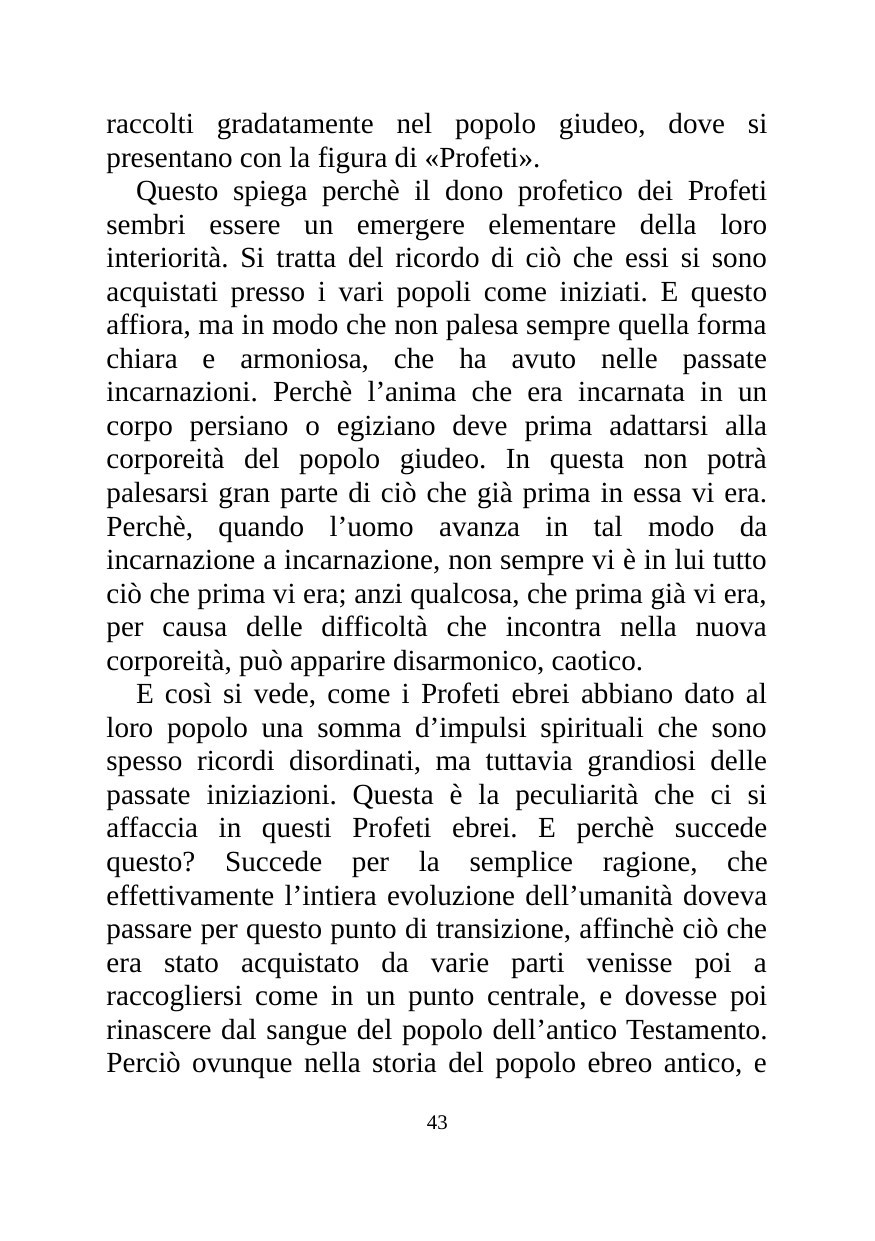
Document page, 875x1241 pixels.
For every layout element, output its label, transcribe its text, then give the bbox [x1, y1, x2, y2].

text raccolti gradatamente nel popolo giudeo, dove si presentano con la figura di «Profeti». [106, 106, 768, 173]
text Questo spiega perchè il dono profetico dei Profeti sembri essere un emergere elementare della loro interiorità. Si tratta del ricordo di ciò che essi si sono acquistati presso i vari popoli come iniziati. E questo affiora, ma in modo che non palesa sempre quella forma chiara e armoniosa, che ha avuto nelle passate incarnazioni. Perchè l’anima che era incarnata in un corpo persiano o egiziano deve prima adattarsi alla corporeità del popolo giudeo. In questa non potrà palesarsi gran parte di ciò che già prima in essa vi era. Perchè, quando l’uomo avanza in tal modo da incarnazione a incarnazione, non sempre vi è in lui tutto ciò che prima vi era; anzi qualcosa, che prima già vi era, per causa delle difficoltà che incontra nella nuova corporeità, può apparire disarmonico, caotico. [106, 173, 768, 676]
text E così si vede, come i Profeti ebrei abbiano dato al loro popolo una somma d’impulsi spirituali che sono spesso ricordi disordinati, ma tuttavia grandiosi delle passate iniziazioni. Questa è la peculiarità che ci si affaccia in questi Profeti ebrei. E perchè succede questo? Succede per la semplice ragione, che effettivamente l’intiera evoluzione dell’umanità doveva passare per questo punto di transizione, affinchè ciò che era stato acquistato da varie parti venisse poi a raccogliersi come in un punto centrale, e dovesse poi rinascere dal sangue del popolo dell’antico Testamento. Perciò ovunque nella storia del popolo ebreo antico, e [106, 676, 768, 1079]
